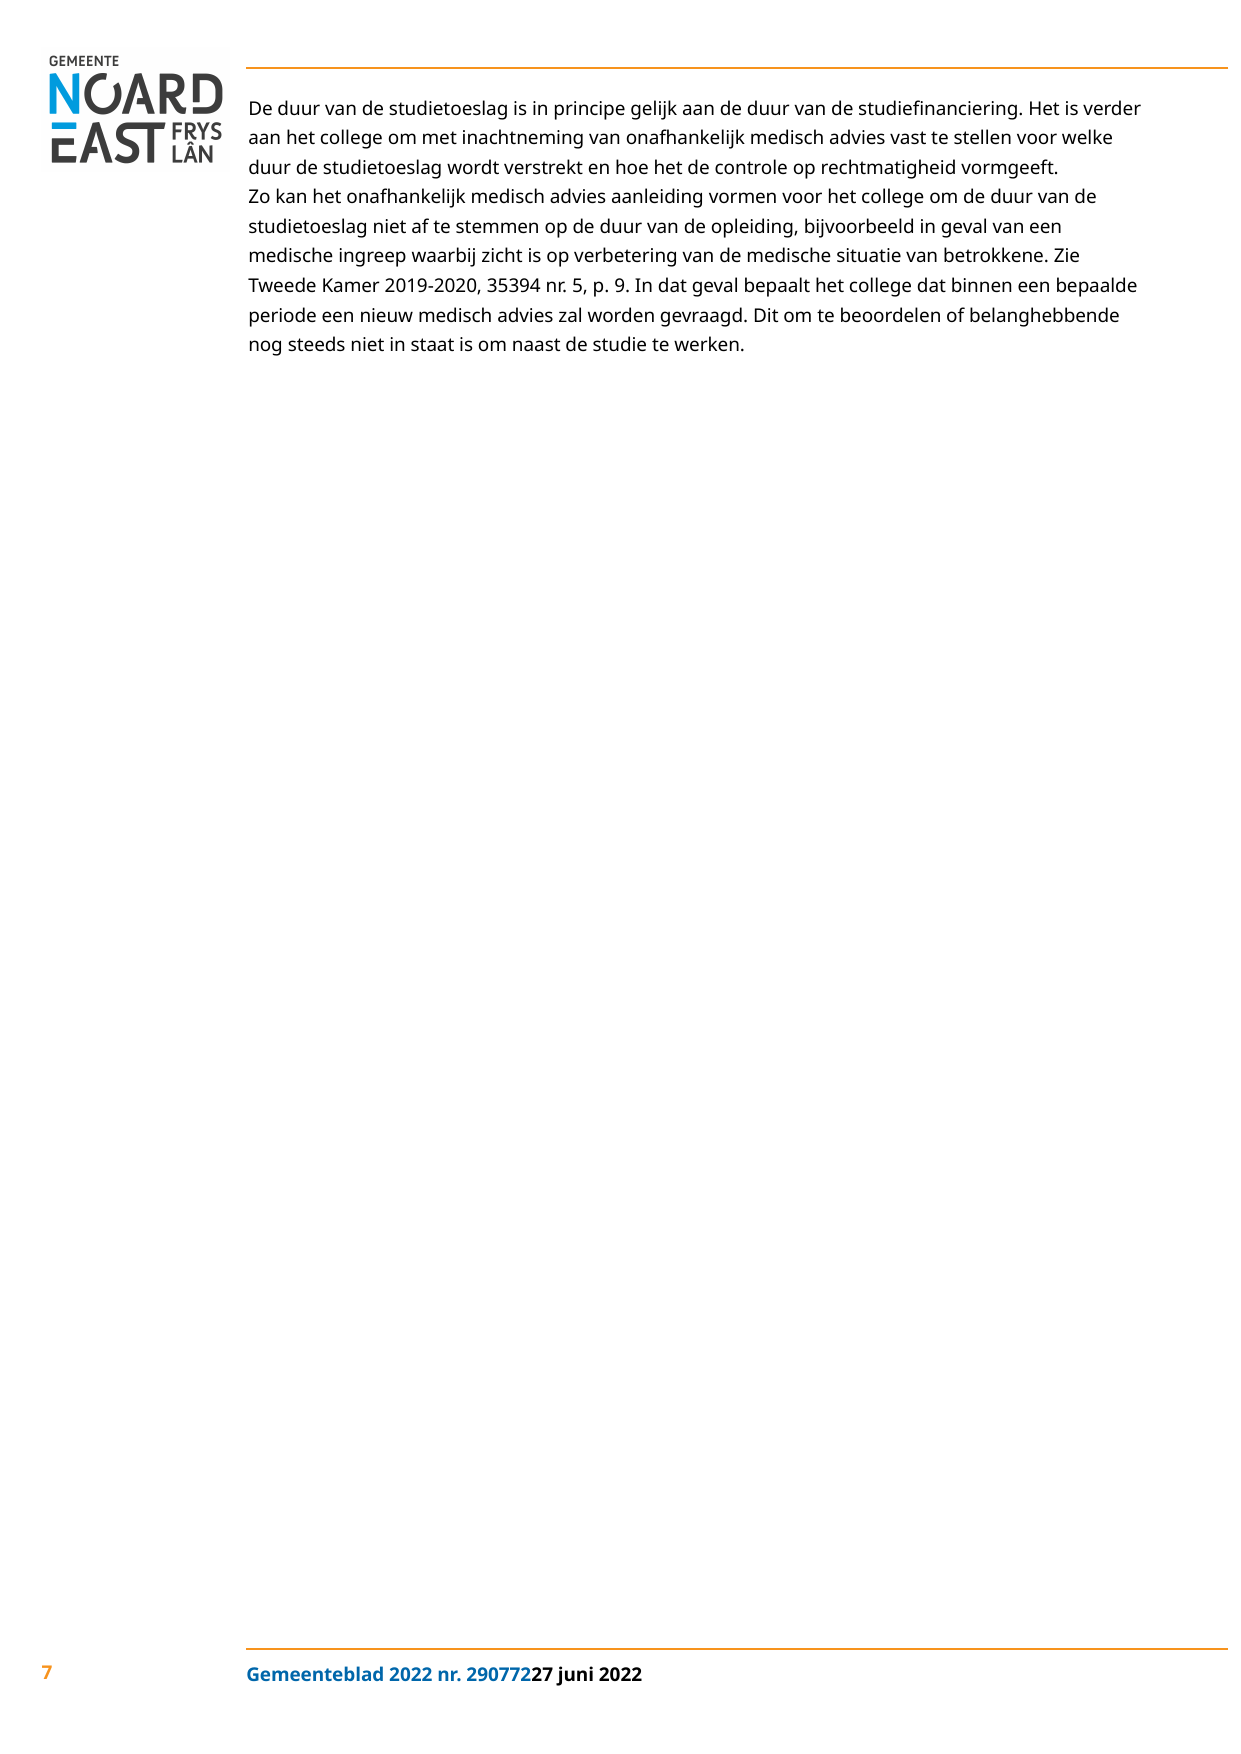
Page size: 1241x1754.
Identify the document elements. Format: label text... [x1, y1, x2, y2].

text De duur van de studietoeslag is in principe gelijk aan de duur van de studiefinanciering. Het is verder aan het college om met inachtneming van onafhankelijk medisch advies vast te stellen voor welke duur de studietoeslag wordt verstrekt en hoe het de controle op rechtmatigheid vormgeeft. [248, 95, 1152, 180]
picture [41, 47, 231, 172]
text Zo kan het onafhankelijk medisch advies aanleiding vormen voor het college om de duur van de studietoeslag niet af te stemmen op de duur van de opleiding, bijvoorbeeld in geval van een medische ingreep waarbij zicht is op verbetering van de medische situatie van betrokkene. Zie Tweede Kamer 2019-2020, 35394 nr. 5, p. 9. In dat geval bepaalt het college dat binnen een bepaalde periode een nieuw medisch advies zal worden gevraagd. Dit om te beoordelen of belanghebbende nog steeds niet in staat is om naast de studie te werken. [248, 183, 1152, 357]
